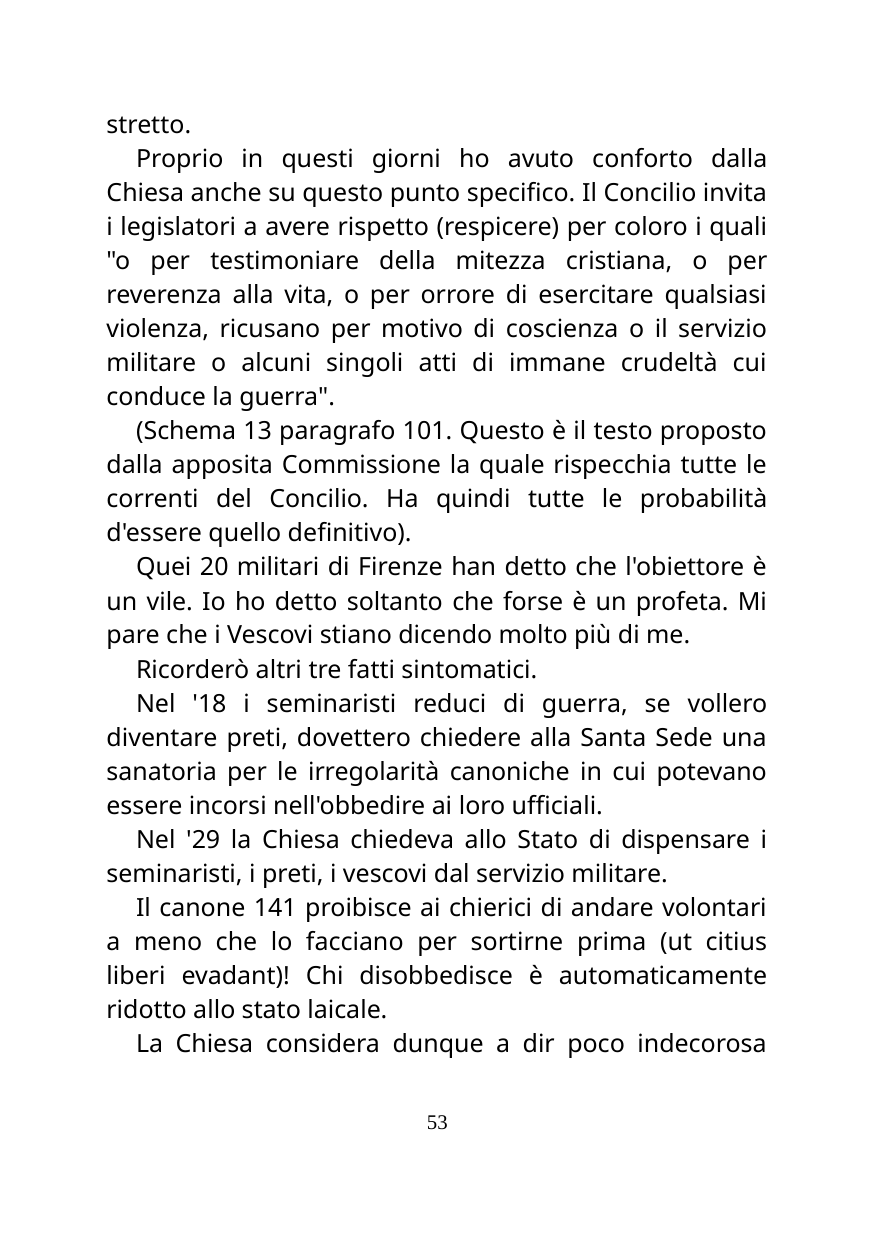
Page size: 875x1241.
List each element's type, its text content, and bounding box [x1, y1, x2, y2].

text stretto. [106, 106, 768, 140]
text Proprio in questi giorni ho avuto conforto dalla Chiesa anche su questo punto specifico. Il Concilio invita i legislatori a avere rispetto (respicere) per coloro i quali "o per testimoniare della mitezza cristiana, o per reverenza alla vita, o per orrore di esercitare qualsiasi violenza, ricusano per motivo di coscienza o il servizio militare o alcuni singoli atti di immane crudeltà cui conduce la guerra". [106, 140, 768, 413]
text Nel '29 la Chiesa chiedeva allo Stato di dispensare i seminaristi, i preti, i vescovi dal servizio militare. [106, 822, 768, 890]
text Il canone 141 proibisce ai chierici di andare volontari a meno che lo facciano per sortirne prima (ut citius liberi evadant)! Chi disobbedisce è automaticamente ridotto allo stato laicale. [106, 890, 768, 1026]
text Quei 20 militari di Firenze han detto che l'obiettore è un vile. Io ho detto soltanto che forse è un profeta. Mi pare che i Vescovi stiano dicendo molto più di me. [106, 549, 768, 651]
text Nel '18 i seminaristi reduci di guerra, se vollero diventare preti, dovettero chiedere alla Santa Sede una sanatoria per le irregolarità canoniche in cui potevano essere incorsi nell'obbedire ai loro ufficiali. [106, 685, 768, 822]
text (Schema 13 paragrafo 101. Questo è il testo proposto dalla apposita Commissione la quale rispecchia tutte le correnti del Concilio. Ha quindi tutte le probabilità d'essere quello definitivo). [106, 413, 768, 549]
text La Chiesa considera dunque a dir poco indecorosa [106, 1026, 768, 1060]
text Ricorderò altri tre fatti sintomatici. [106, 651, 768, 685]
